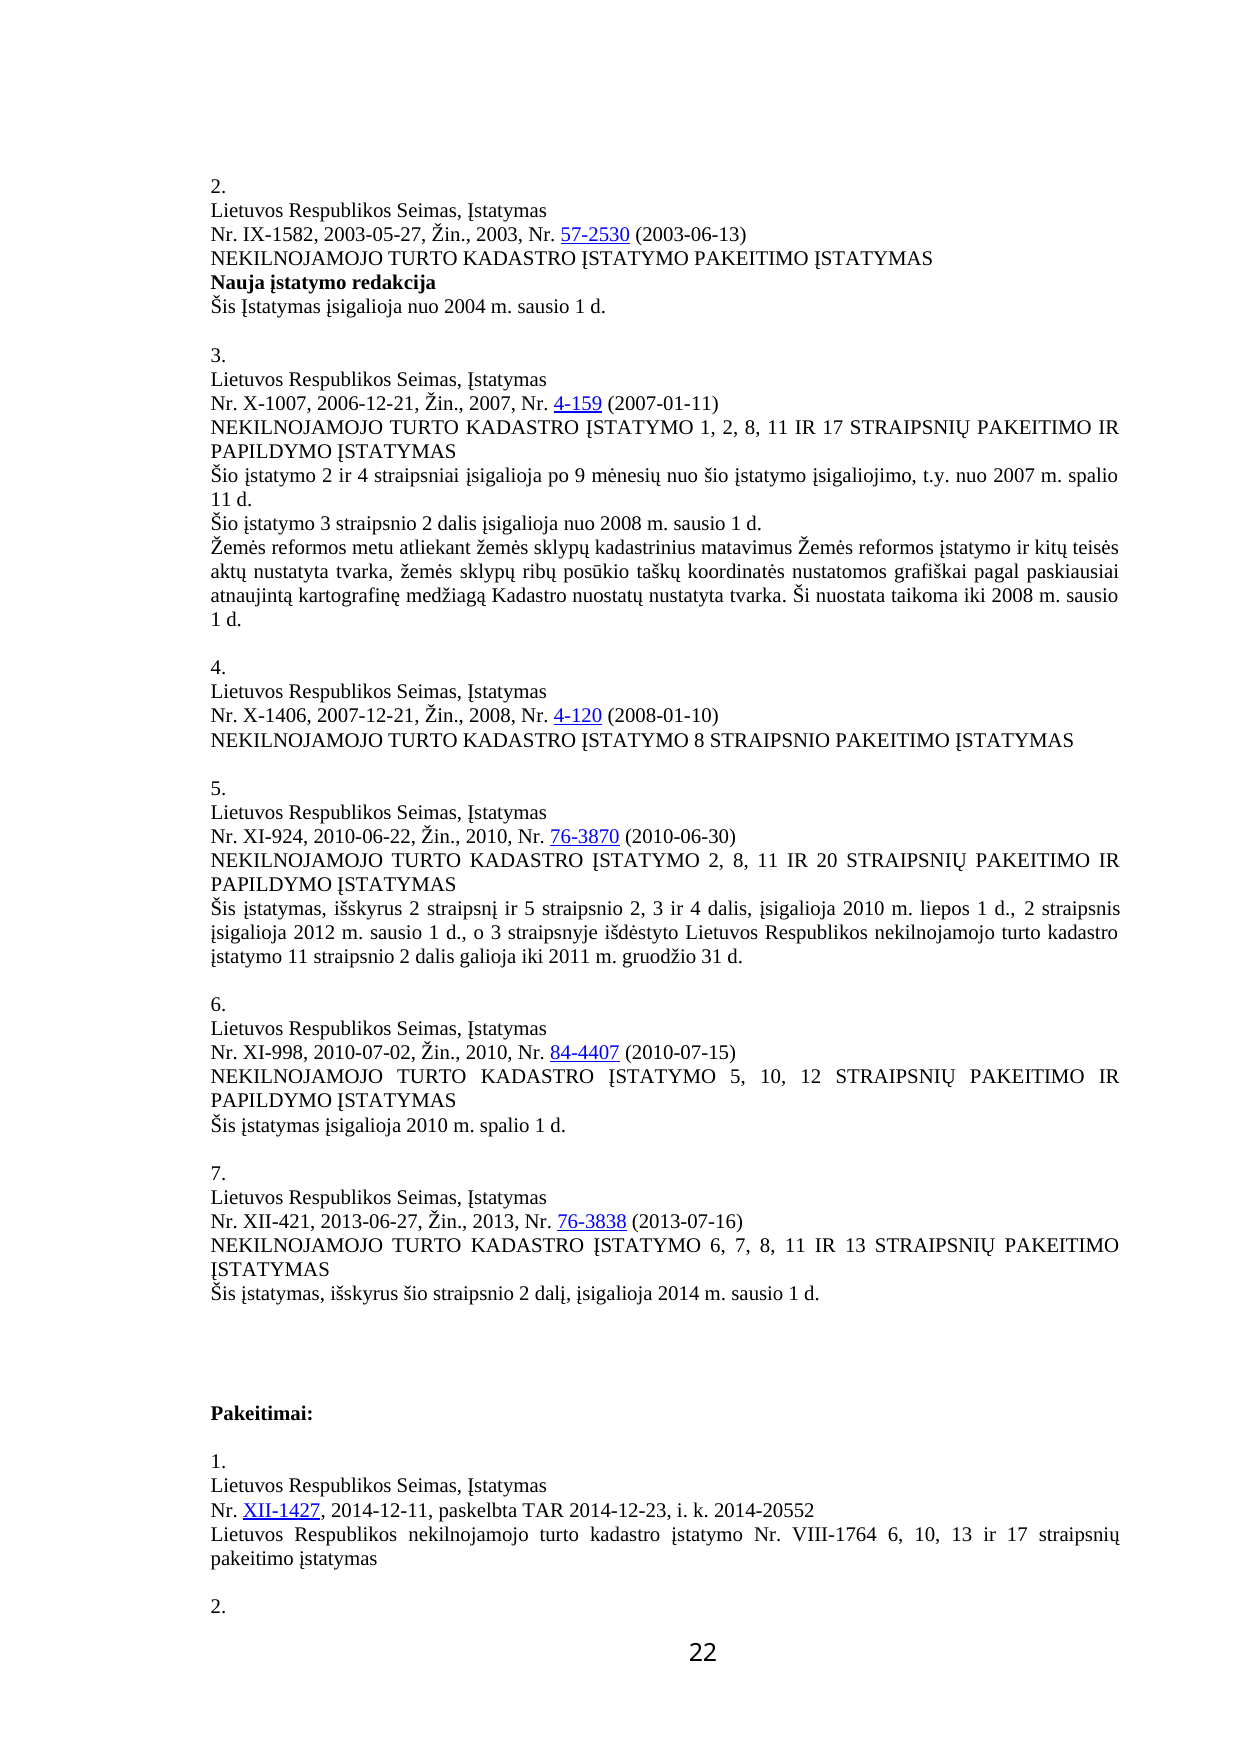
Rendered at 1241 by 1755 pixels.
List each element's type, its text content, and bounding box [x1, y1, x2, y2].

text Nauja įstatymo redakcija [210, 270, 1120, 294]
text 6. [210, 992, 1120, 1016]
text Nr. XII-421, 2013-06-27, Žin., 2013, Nr. 76-3838 (2013-07-16) [210, 1209, 1120, 1233]
text Lietuvos Respublikos Seimas, Įstatymas [210, 1016, 1120, 1040]
text Nr. XI-998, 2010-07-02, Žin., 2010, Nr. 84-4407 (2010-07-15) [210, 1040, 1120, 1064]
text NEKILNOJAMOJO TURTO KADASTRO ĮSTATYMO PAKEITIMO ĮSTATYMAS [210, 246, 1120, 270]
text 1. [210, 1449, 1120, 1473]
text 5. [210, 776, 1120, 800]
text Lietuvos Respublikos Seimas, Įstatymas [210, 198, 1120, 222]
text 3. [210, 342, 1120, 367]
text 4. [210, 655, 1120, 679]
text NEKILNOJAMOJO TURTO KADASTRO ĮSTATYMO 8 STRAIPSNIO PAKEITIMO ĮSTATYMAS [210, 727, 1120, 752]
text Nr. XII-1427, 2014-12-11, paskelbta TAR 2014-12-23, i. k. 2014-20552 [210, 1497, 1120, 1522]
text Šio įstatymo 2 ir 4 straipsniai įsigalioja po 9 mėnesių nuo šio įstatymo įsigaliojimo, t.y. nuo 2007 m. spalio 11 d. [210, 463, 1120, 511]
text NEKILNOJAMOJO TURTO KADASTRO ĮSTATYMO 1, 2, 8, 11 IR 17 STRAIPSNIŲ PAKEITIMO IR PAPILDYMO ĮSTATYMAS [210, 415, 1120, 463]
text Žemės reformos metu atliekant žemės sklypų kadastrinius matavimus Žemės reformos įstatymo ir kitų teisės aktų nustatyta tvarka, žemės sklypų ribų posūkio taškų koordinatės nustatomos grafiškai pagal paskiausiai atnaujintą kartografinę medžiagą Kadastro nuostatų nustatyta tvarka. Ši nuostata taikoma iki 2008 m. sausio 1 d. [210, 535, 1120, 631]
text Šis įstatymas, išskyrus šio straipsnio 2 dalį, įsigalioja 2014 m. sausio 1 d. [210, 1281, 1120, 1305]
text Nr. IX-1582, 2003-05-27, Žin., 2003, Nr. 57-2530 (2003-06-13) [210, 222, 1120, 246]
text Nr. X-1007, 2006-12-21, Žin., 2007, Nr. 4-159 (2007-01-11) [210, 391, 1120, 415]
text Lietuvos Respublikos Seimas, Įstatymas [210, 1185, 1120, 1209]
text Lietuvos Respublikos Seimas, Įstatymas [210, 679, 1120, 703]
text 7. [210, 1161, 1120, 1185]
text Lietuvos Respublikos Seimas, Įstatymas [210, 800, 1120, 824]
text Nr. X-1406, 2007-12-21, Žin., 2008, Nr. 4-120 (2008-01-10) [210, 703, 1120, 727]
text NEKILNOJAMOJO TURTO KADASTRO ĮSTATYMO 6, 7, 8, 11 IR 13 STRAIPSNIŲ PAKEITIMO ĮSTATYMAS [210, 1233, 1120, 1281]
text Lietuvos Respublikos nekilnojamojo turto kadastro įstatymo Nr. VIII-1764 6, 10, 13 ir 17 straipsnių pakeitimo įstatymas [210, 1522, 1120, 1570]
text Šio įstatymo 3 straipsnio 2 dalis įsigalioja nuo 2008 m. sausio 1 d. [210, 511, 1120, 535]
text 2. [210, 174, 1120, 198]
text 2. [210, 1594, 1120, 1618]
text NEKILNOJAMOJO TURTO KADASTRO ĮSTATYMO 2, 8, 11 IR 20 STRAIPSNIŲ PAKEITIMO IR PAPILDYMO ĮSTATYMAS [210, 848, 1120, 896]
text Lietuvos Respublikos Seimas, Įstatymas [210, 367, 1120, 391]
text Nr. XI-924, 2010-06-22, Žin., 2010, Nr. 76-3870 (2010-06-30) [210, 824, 1120, 848]
text Lietuvos Respublikos Seimas, Įstatymas [210, 1473, 1120, 1497]
text Šis Įstatymas įsigalioja nuo 2004 m. sausio 1 d. [210, 294, 1120, 318]
text Šis įstatymas įsigalioja 2010 m. spalio 1 d. [210, 1112, 1120, 1137]
text NEKILNOJAMOJO TURTO KADASTRO ĮSTATYMO 5, 10, 12 STRAIPSNIŲ PAKEITIMO IR PAPILDYMO ĮSTATYMAS [210, 1064, 1120, 1112]
text Šis įstatymas, išskyrus 2 straipsnį ir 5 straipsnio 2, 3 ir 4 dalis, įsigalioja 2010 m. liepos 1 d., 2 straipsnis įsigalioja 2012 m. sausio 1 d., o 3 straipsnyje išdėstyto Lietuvos Respublikos nekilnojamojo turto kadastro įstatymo 11 straipsnio 2 dalis galioja iki 2011 m. gruodžio 31 d. [210, 896, 1120, 968]
text Pakeitimai: [210, 1401, 1120, 1425]
